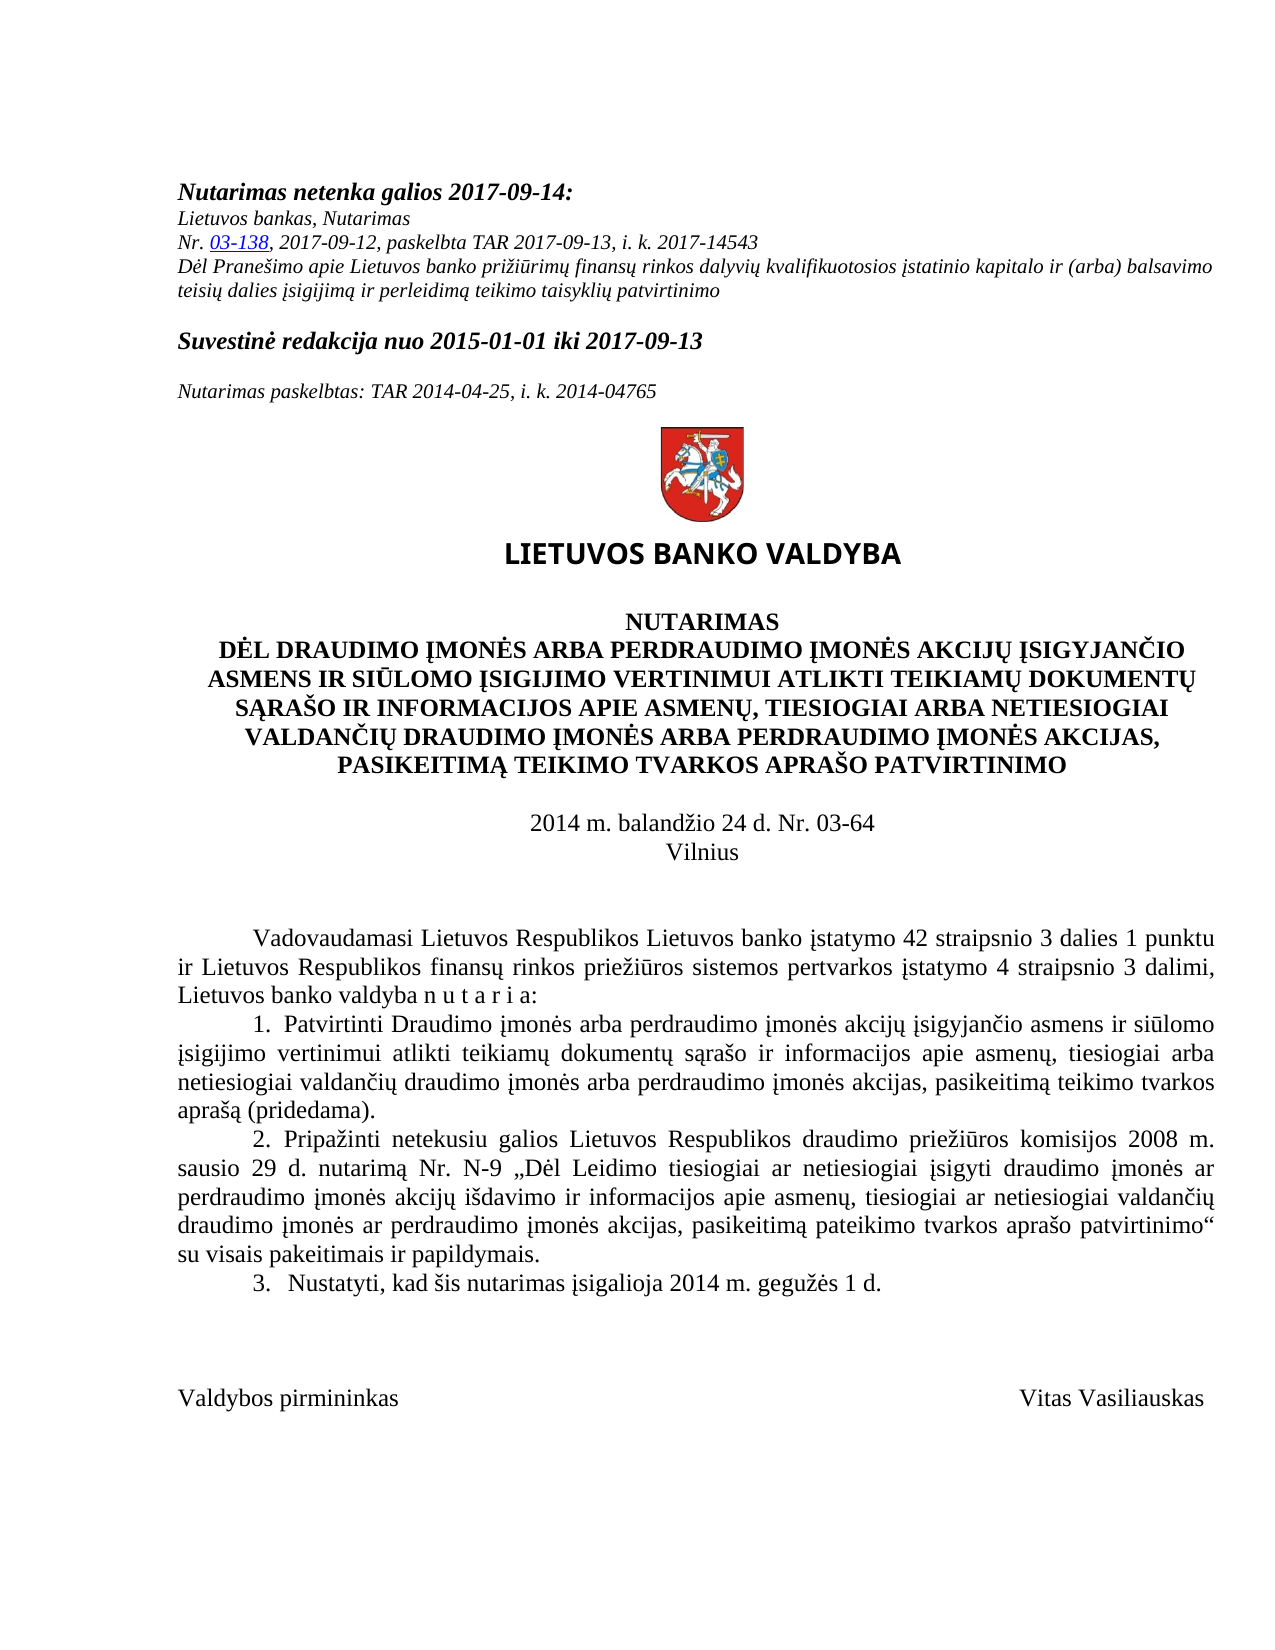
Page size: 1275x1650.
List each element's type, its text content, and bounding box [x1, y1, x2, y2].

text Nr. 03-138, 2017-09-12, paskelbta TAR 2017-09-13, i. k. 2017-14543 [177, 230, 1216, 254]
text Dėl Pranešimo apie Lietuvos banko prižiūrimų finansų rinkos dalyvių kvalifikuotosios įstatinio kapitalo ir (arba) balsavimo teisių dalies įsigijimą ir perleidimą teikimo taisyklių patvirtinimo [177, 254, 1216, 302]
text Vadovaudamasi Lietuvos Respublikos Lietuvos banko įstatymo 42 straipsnio 3 dalies 1 punktu ir Lietuvos Respublikos finansų rinkos priežiūros sistemos pertvarkos įstatymo 4 straipsnio 3 dalimi, Lietuvos banko valdyba n u t a r i a: [177, 923, 1216, 1009]
text LIETUVOS BANKO VALDYBA [188, 533, 1216, 573]
text Vilnius [188, 837, 1216, 866]
text Nutarimas paskelbtas: TAR 2014-04-25, i. k. 2014-04765 [177, 379, 1216, 403]
text 1. Patvirtinti Draudimo įmonės arba perdraudimo įmonės akcijų įsigyjančio asmens ir siūlomo įsigijimo vertinimui atlikti teikiamų dokumentų sąrašo ir informacijos apie asmenų, tiesiogiai arba netiesiogiai valdančių draudimo įmonės arba perdraudimo įmonės akcijas, pasikeitimą teikimo tvarkos aprašą (pridedama). [177, 1009, 1216, 1124]
text Nutarimas netenka galios 2017-09-14: [177, 177, 1216, 206]
text 2014 m. balandžio 24 d. Nr. 03-64 [188, 808, 1216, 837]
text NUTARIMAS [188, 607, 1216, 636]
text Lietuvos bankas, Nutarimas [177, 206, 1216, 230]
text 2. Pripažinti netekusiu galios Lietuvos Respublikos draudimo priežiūros komisijos 2008 m. sausio 29 d. nutarimą Nr. N-9 „Dėl Leidimo tiesiogiai ar netiesiogiai įsigyti draudimo įmonės ar perdraudimo įmonės akcijų išdavimo ir informacijos apie asmenų, tiesiogiai ar netiesiogiai valdančių draudimo įmonės ar perdraudimo įmonės akcijas, pasikeitimą pateikimo tvarkos aprašo patvirtinimo“ su visais pakeitimais ir papildymais. [177, 1124, 1216, 1268]
text Valdybos pirmininkas Vitas Vasiliauskas [177, 1383, 1216, 1412]
text 3. Nustatyti, kad šis nutarimas įsigalioja 2014 m. gegužės 1 d. [234, 1268, 1216, 1297]
text DĖL DRAUDIMO ĮMONĖS ARBA PERDRAUDIMO ĮMONĖS AKCIJŲ ĮSIGYJANČIO ASMENS IR SIŪLOMO ĮSIGIJIMO VERTINIMUI ATLIKTI TEIKIAMŲ DOKUMENTŲ SĄRAŠO IR INFORMACIJOS APIE ASMENŲ, TIESIOGIAI ARBA NETIESIOGIAI VALDANČIŲ DRAUDIMO ĮMONĖS ARBA PERDRAUDIMO ĮMONĖS AKCIJAS, PASIKEITIMĄ TEIKIMO TVARKOS APRAŠO PATVIRTINIMO [188, 636, 1216, 779]
text Suvestinė redakcija nuo 2015-01-01 iki 2017-09-13 [177, 326, 1216, 355]
